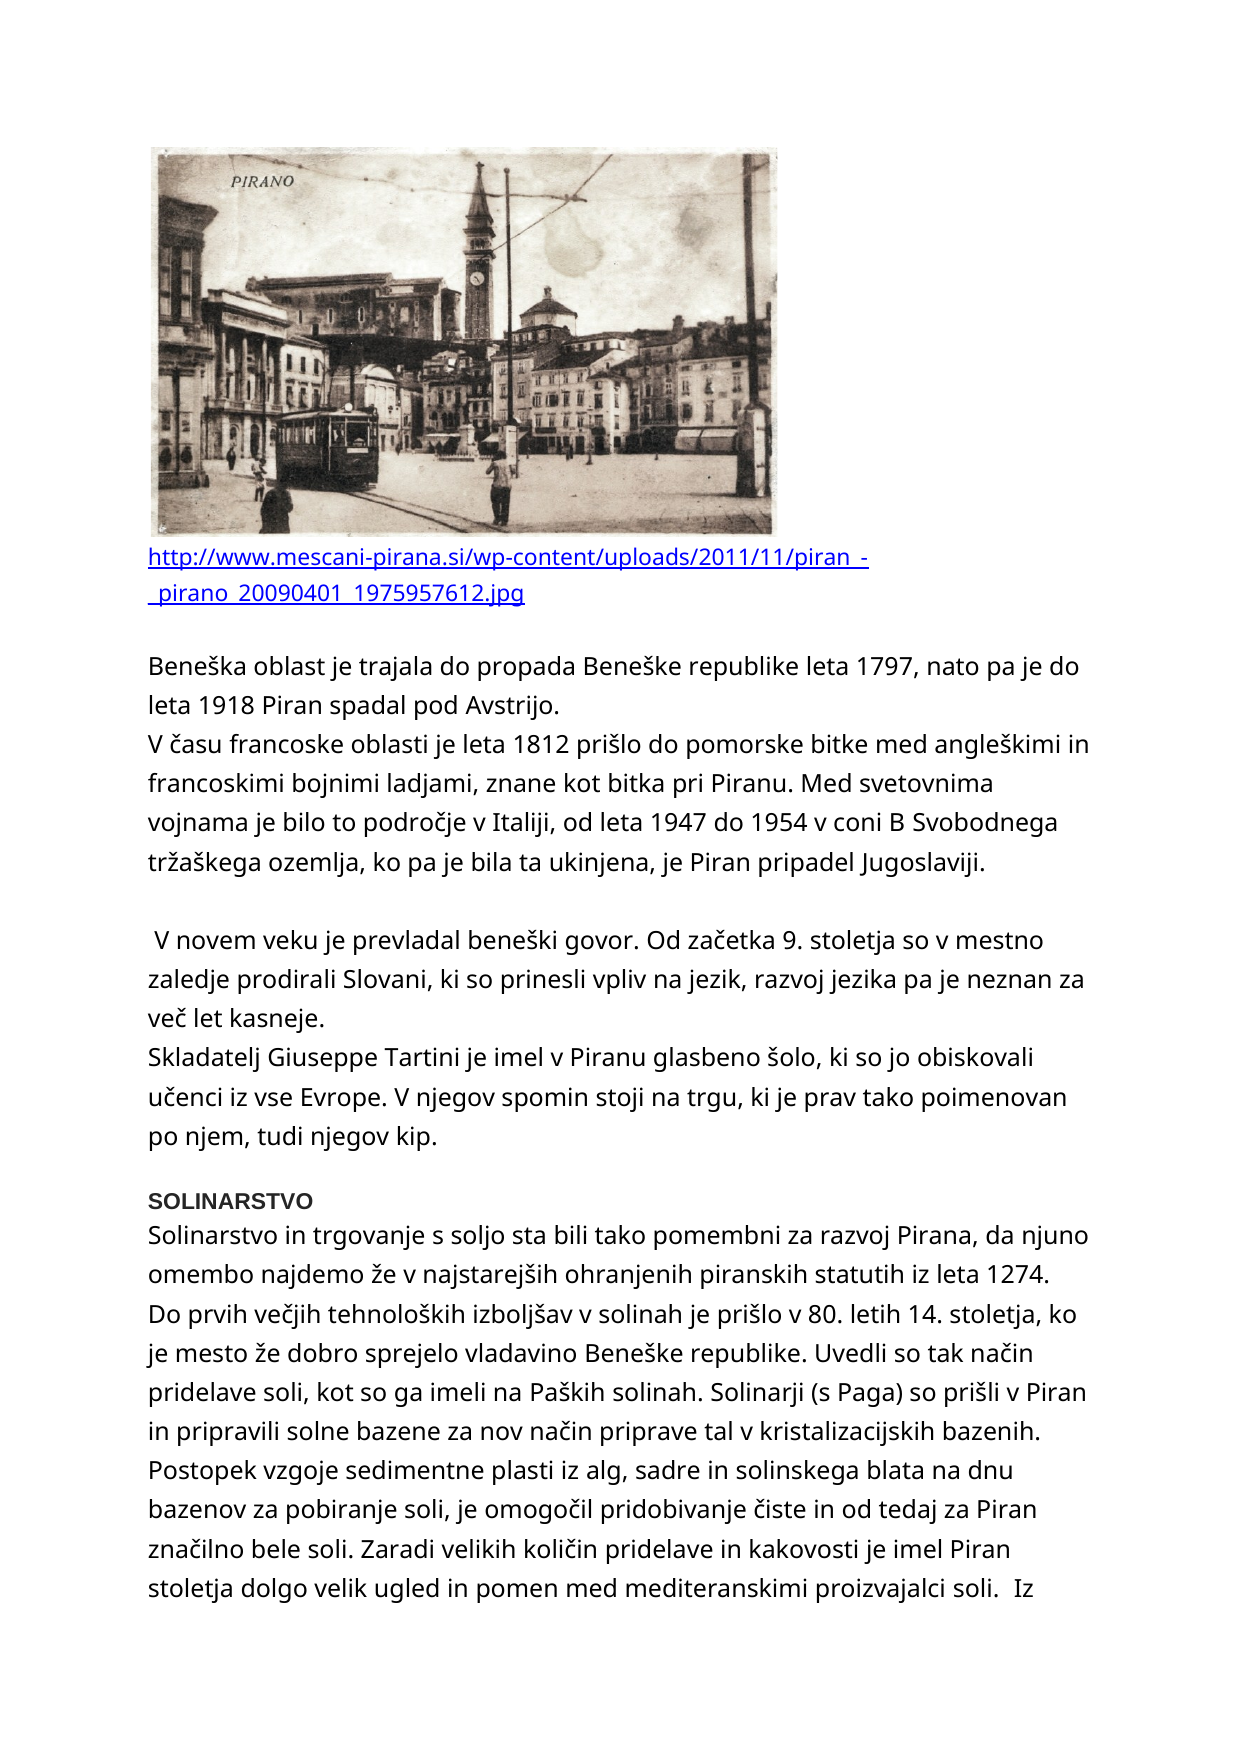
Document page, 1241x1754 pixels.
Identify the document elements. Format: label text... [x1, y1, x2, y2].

text http://www.mescani-pirana.si/wp-content/uploads/2011/11/piran_-_pirano_20090401_1975957612.jpg [148, 541, 1093, 608]
text SOLINARSTVO [148, 1188, 1093, 1214]
text V času francoske oblasti je leta 1812 prišlo do pomorske bitke med angleškimi in francoskimi bojnimi ladjami, znane kot bitka pri Piranu. Med svetovnima vojnama je bilo to področje v Italiji, od leta 1947 do 1954 v coni B Svobodnega tržaškega ozemlja, ko pa je bila ta ukinjena, je Piran pripadel Jugoslaviji. [148, 727, 1093, 878]
text Do prvih večjih tehnoloških izboljšav v solinah je prišlo v 80. letih 14. stoletja, ko je mesto že dobro sprejelo vladavino Beneške republike. Uvedli so tak način pridelave soli, kot so ga imeli na Paških solinah. Solinarji (s Paga) so prišli v Piran in pripravili solne bazene za nov način priprave tal v kristalizacijskih bazenih. Postopek vzgoje sedimentne plasti iz alg, sadre in solinskega blata na dnu bazenov za pobiranje soli, je omogočil pridobivanje čiste in od tedaj za Piran značilno bele soli. Zaradi velikih količin pridelave in kakovosti je imel Piran stoletja dolgo velik ugled in pomen med mediteranskimi proizvajalci soli. Iz [148, 1296, 1093, 1604]
text V novem veku je prevladal beneški govor. Od začetka 9. stoletja so v mestno zaledje prodirali Slovani, ki so prinesli vpliv na jezik, razvoj jezika pa je neznan za več let kasneje. [148, 923, 1093, 1035]
text Skladatelj Giuseppe Tartini je imel v Piranu glasbeno šolo, ki so jo obiskovali učenci iz vse Evrope. V njegov spomin stoji na trgu, ki je prav tako poimenovan po njem, tudi njegov kip. [148, 1040, 1093, 1152]
picture [150, 147, 778, 537]
text Solinarstvo in trgovanje s soljo sta bili tako pomembni za razvoj Pirana, da njuno omembo najdemo že v najstarejših ohranjenih piranskih statutih iz leta 1274. [148, 1218, 1093, 1291]
text Beneška oblast je trajala do propada Beneške republike leta 1797, nato pa je do leta 1918 Piran spadal pod Avstrijo. [148, 648, 1093, 722]
